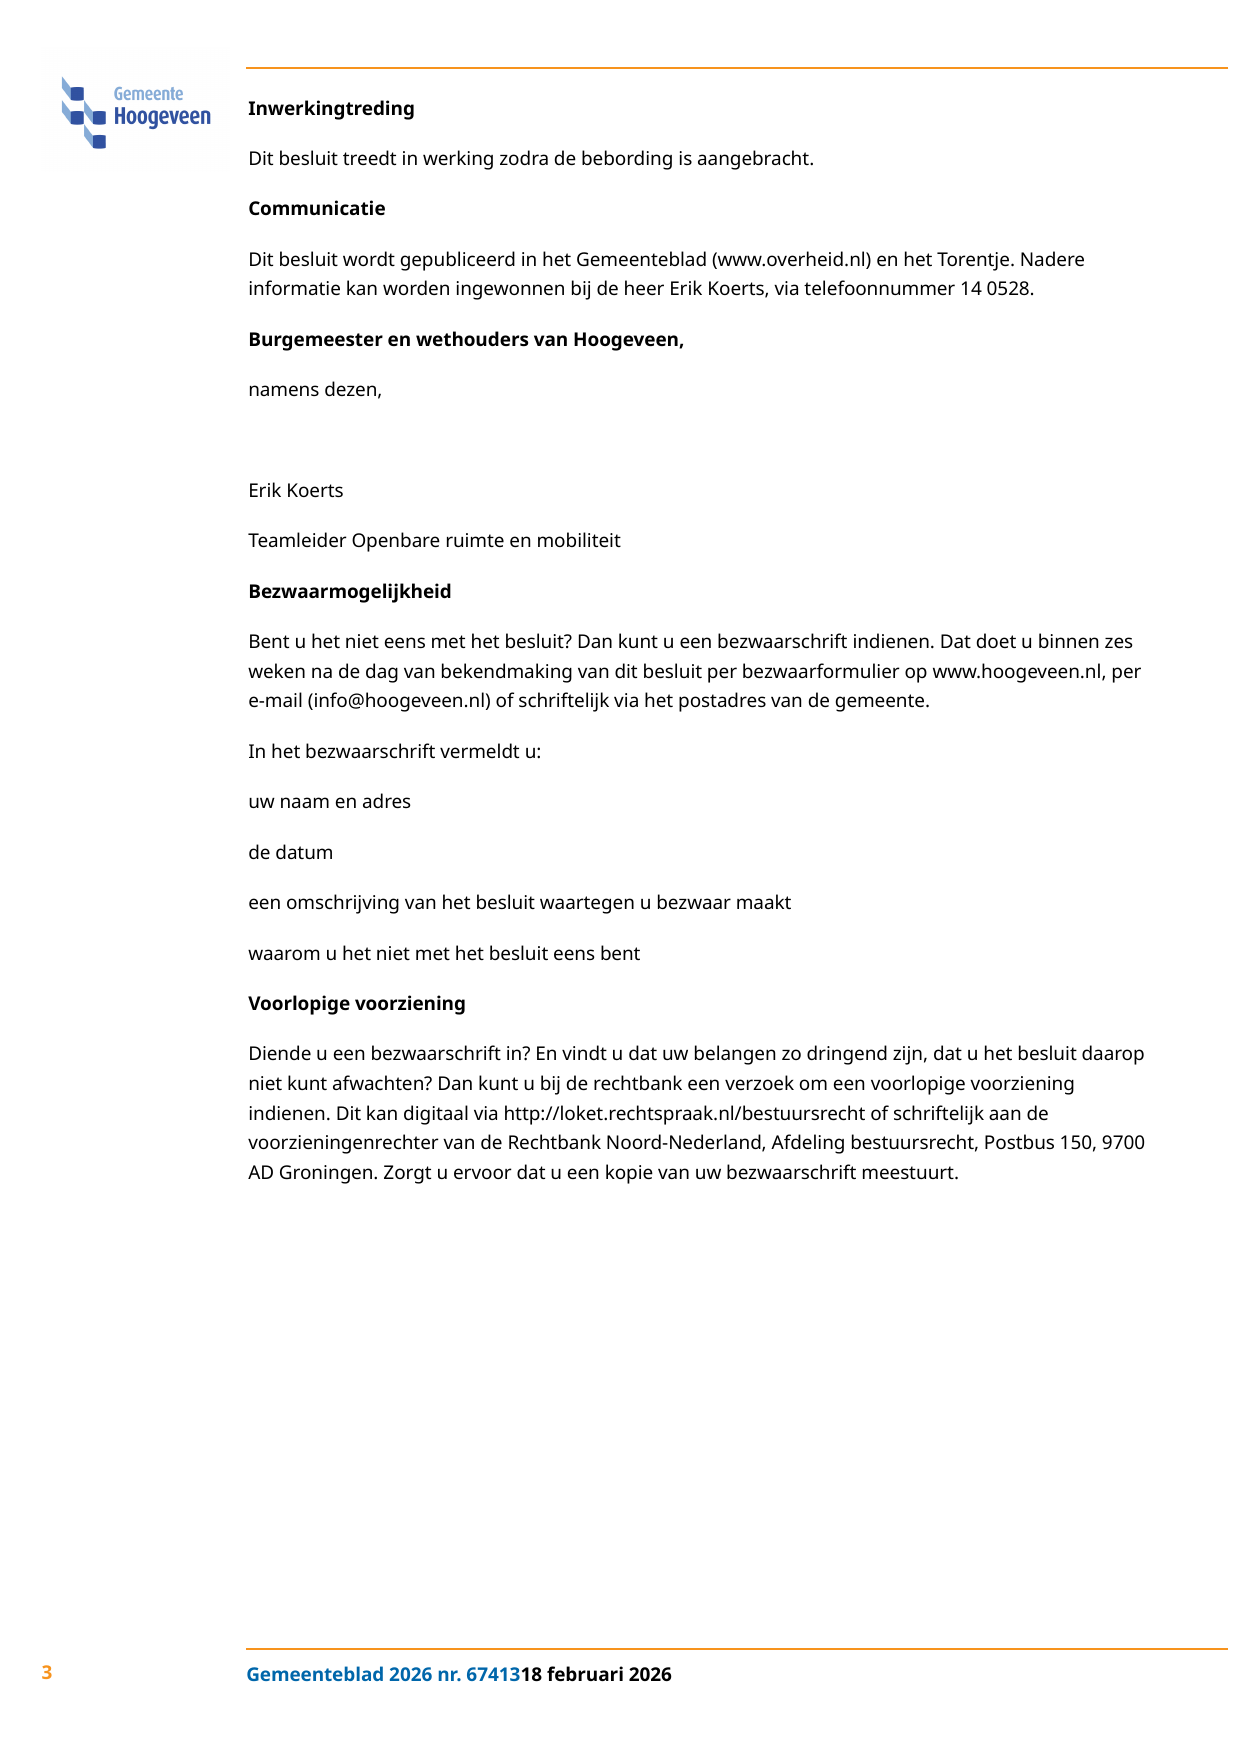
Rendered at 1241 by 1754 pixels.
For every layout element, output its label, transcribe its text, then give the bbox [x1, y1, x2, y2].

text Erik Koerts [248, 477, 1152, 503]
text Dit besluit wordt gepubliceerd in het Gemeenteblad (www.overheid.nl) en het Torentje. Nadere informatie kan worden ingewonnen bij de heer Erik Koerts, via telefoonnummer 14 0528. [248, 246, 1152, 301]
text Bezwaarmogelijkheid [248, 578, 1152, 604]
text waarom u het niet met het besluit eens bent [248, 940, 1152, 966]
text In het bezwaarschrift vermeldt u: [248, 738, 1152, 764]
text Dit besluit treedt in werking zodra de bebording is aangebracht. [248, 145, 1152, 171]
text een omschrijving van het besluit waartegen u bezwaar maakt [248, 889, 1152, 915]
text Teamleider Openbare ruimte en mobiliteit [248, 528, 1152, 553]
text Communicatie [248, 196, 1152, 221]
text Diende u een bezwaarschrift in? En vindt u dat uw belangen zo dringend zijn, dat u het besluit daarop niet kunt afwachten? Dan kunt u bij de rechtbank een verzoek om een voorlopige voorziening indienen. Dit kan digitaal via http://loket.rechtspraak.nl/bestuursrecht of schriftelijk aan de voorzieningenrechter van de Rechtbank Noord-Nederland, Afdeling bestuursrecht, Postbus 150, 9700 AD Groningen. Zorgt u ervoor dat u een kopie van uw bezwaarschrift meestuurt. [248, 1041, 1152, 1185]
text uw naam en adres [248, 788, 1152, 814]
text Bent u het niet eens met het besluit? Dan kunt u een bezwaarschrift indienen. Dat doet u binnen zes weken na de dag van bekendmaking van dit besluit per bezwaarformulier op www.hoogeveen.nl, per e-mail (info@hoogeveen.nl) of schriftelijk via het postadres van de gemeente. [248, 628, 1152, 713]
text de datum [248, 839, 1152, 865]
text Inwerkingtreding [248, 95, 1152, 121]
text Voorlopige voorziening [248, 990, 1152, 1016]
picture [41, 47, 231, 172]
text Burgemeester en wethouders van Hoogeveen, [248, 326, 1152, 352]
text namens dezen, [248, 376, 1152, 402]
